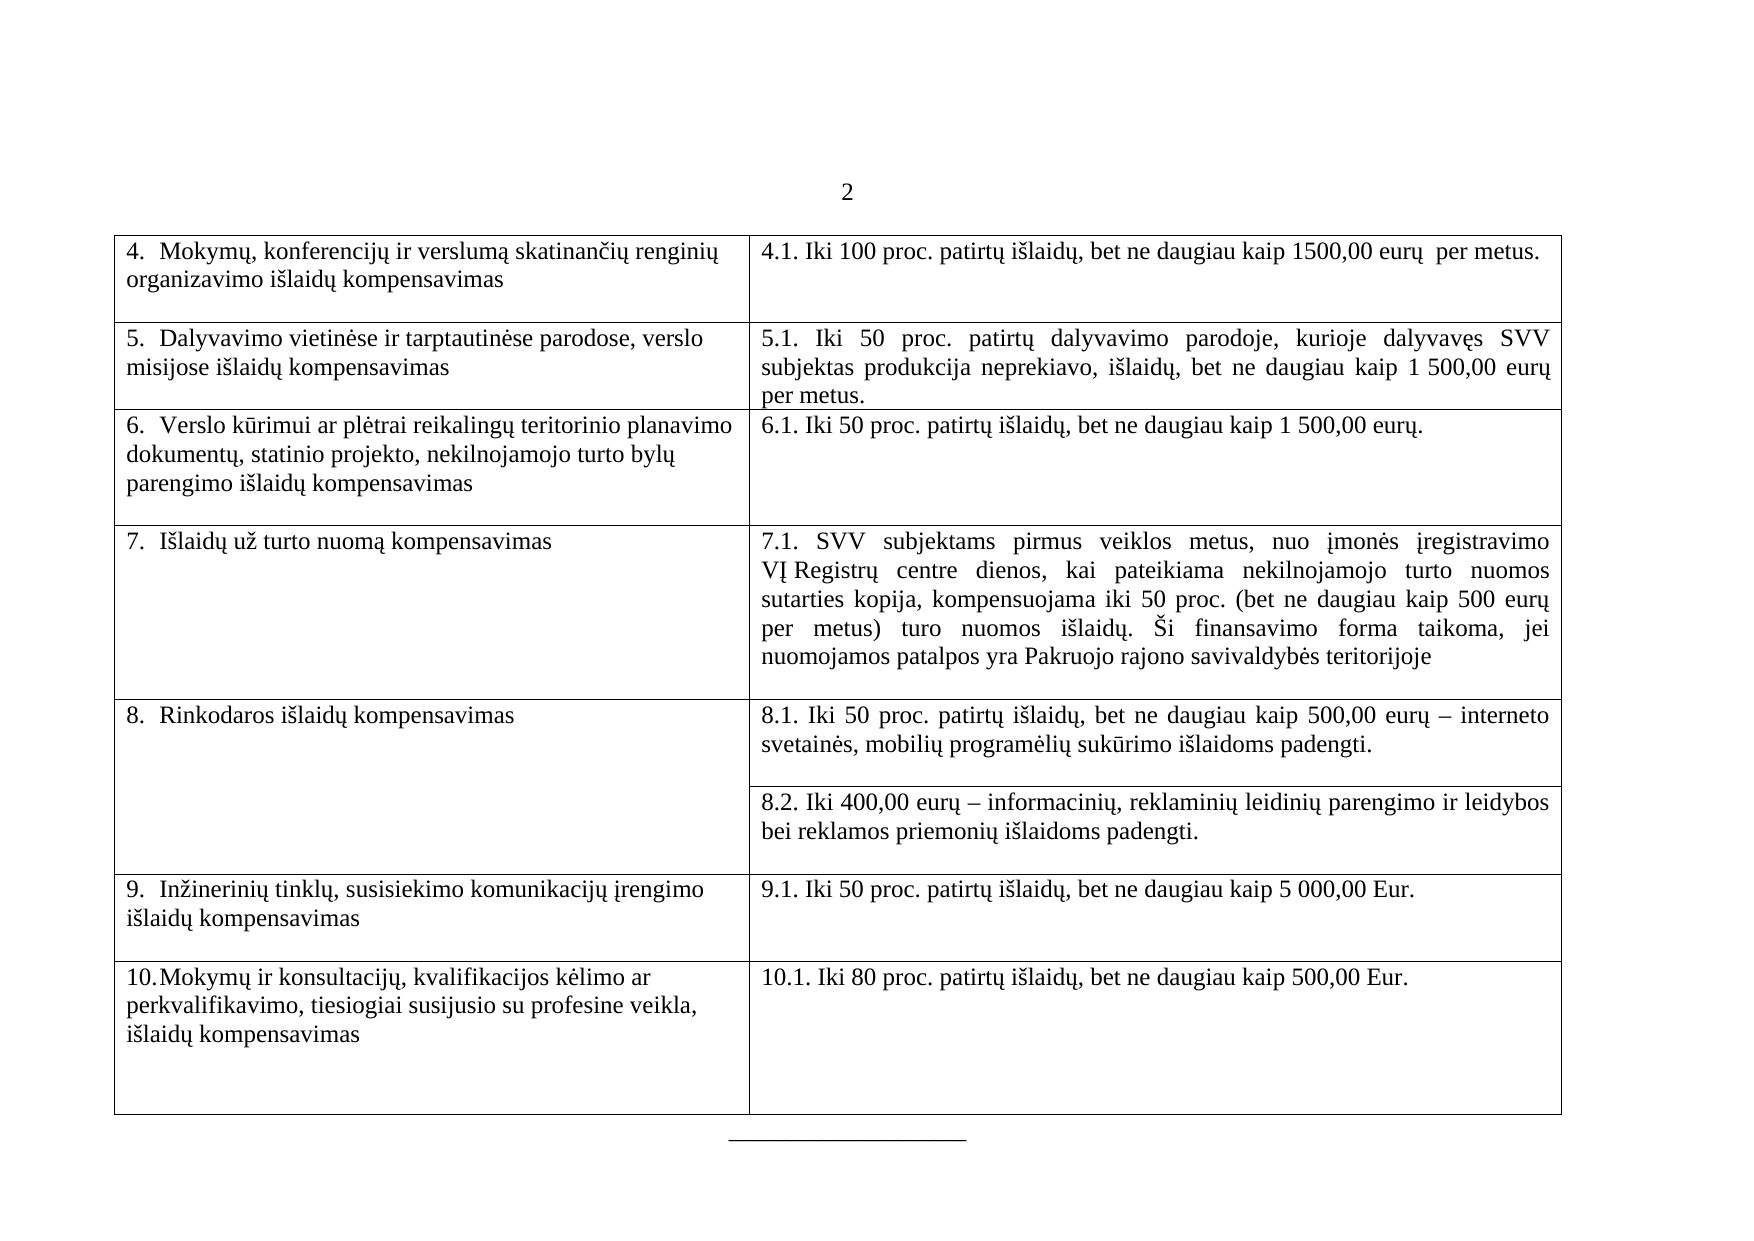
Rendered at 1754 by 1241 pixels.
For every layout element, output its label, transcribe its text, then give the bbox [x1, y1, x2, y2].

table_cell 8.2. Iki 400,00 eurų – informacinių, reklaminių leidinių parengimo ir leidybos bei reklamos priemonių išlaidoms padengti. [750, 787, 1561, 873]
table_cell 8.1. Iki 50 proc. patirtų išlaidų, bet ne daugiau kaip 500,00 eurų – interneto svetainės, mobilių programėlių sukūrimo išlaidoms padengti. [750, 700, 1561, 786]
text ___________________ [44, 1115, 1651, 1144]
table_cell 6. Verslo kūrimui ar plėtrai reikalingų teritorinio planavimo dokumentų, statinio projekto, nekilnojamojo turto bylų parengimo išlaidų kompensavimas [115, 410, 749, 525]
table_cell 4. Mokymų, konferencijų ir verslumą skatinančių renginių organizavimo išlaidų kompensavimas [115, 236, 749, 322]
table_cell 7. Išlaidų už turto nuomą kompensavimas [115, 526, 749, 699]
table_cell 6.1. Iki 50 proc. patirtų išlaidų, bet ne daugiau kaip 1 500,00 eurų. [750, 410, 1561, 525]
table_cell 5. Dalyvavimo vietinėse ir tarptautinėse parodose, verslo misijose išlaidų kompensavimas [115, 323, 749, 409]
table_cell 9. Inžinerinių tinklų, susisiekimo komunikacijų įrengimo išlaidų kompensavimas [115, 875, 749, 961]
table_cell 10. Mokymų ir konsultacijų, kvalifikacijos kėlimo ar perkvalifikavimo, tiesiogiai susijusio su profesine veikla, išlaidų kompensavimas [115, 962, 749, 1114]
table_cell 5.1. Iki 50 proc. patirtų dalyvavimo parodoje, kurioje dalyvavęs SVV subjektas produkcija neprekiavo, išlaidų, bet ne daugiau kaip 1 500,00 eurų per metus. [750, 323, 1561, 409]
table_cell 10.1. Iki 80 proc. patirtų išlaidų, bet ne daugiau kaip 500,00 Eur. [750, 962, 1561, 1114]
table_cell 9.1. Iki 50 proc. patirtų išlaidų, bet ne daugiau kaip 5 000,00 Eur. [750, 875, 1561, 961]
table_cell 4.1. Iki 100 proc. patirtų išlaidų, bet ne daugiau kaip 1500,00 eurų per metus. [750, 236, 1561, 322]
table_cell 8. Rinkodaros išlaidų kompensavimas [115, 700, 749, 873]
table_cell 7.1. SVV subjektams pirmus veiklos metus, nuo įmonės įregistravimo VĮ Registrų centre dienos, kai pateikiama nekilnojamojo turto nuomos sutarties kopija, kompensuojama iki 50 proc. (bet ne daugiau kaip 500 eurų per metus) turo nuomos išlaidų. Ši finansavimo forma taikoma, jei nuomojamos patalpos yra Pakruojo rajono savivaldybės teritorijoje [750, 526, 1561, 699]
